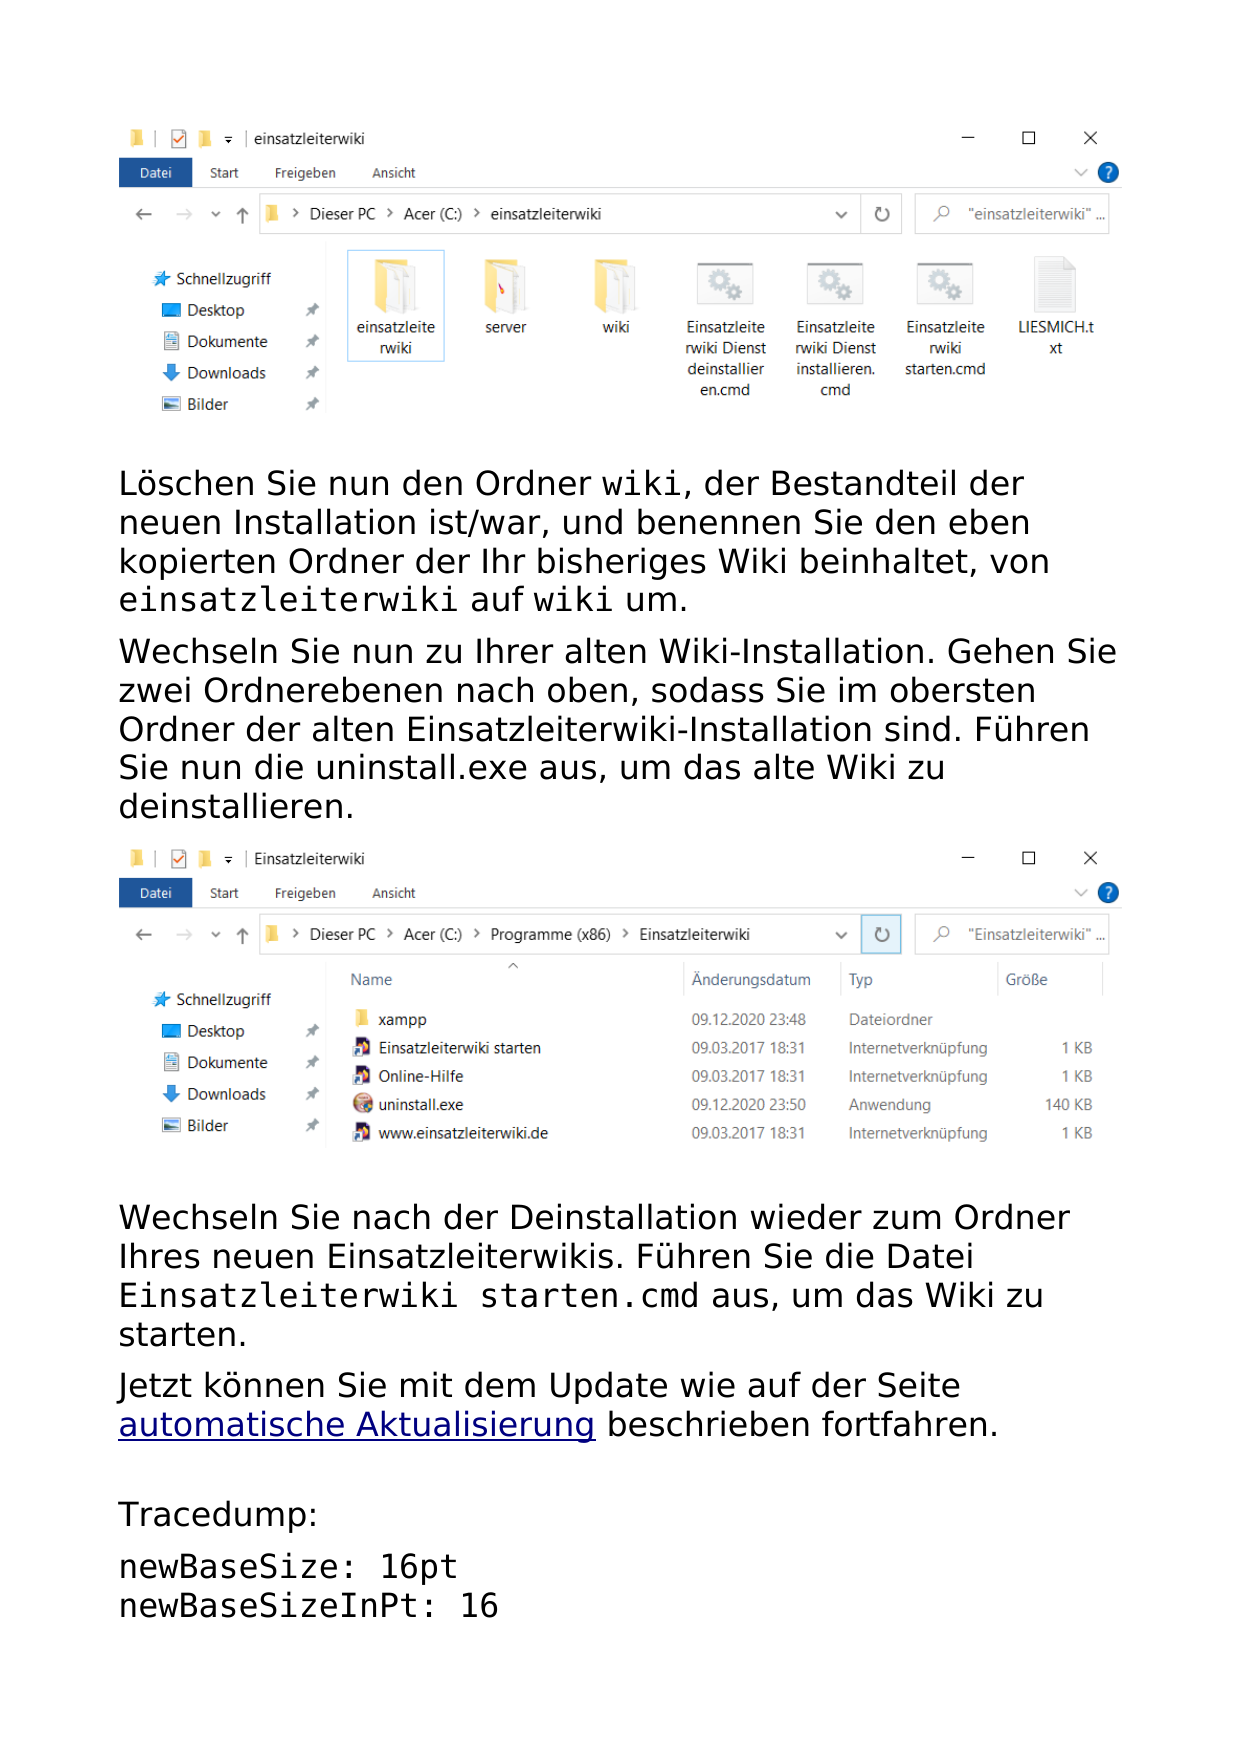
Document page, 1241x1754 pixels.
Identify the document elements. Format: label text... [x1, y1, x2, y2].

text Jetzt können Sie mit dem Update wie auf der Seite automatische Aktualisierung beschrieben fortfahren. [118, 1367, 1122, 1444]
text newBaseSize: 16pt newBaseSizeInPt: 16 [118, 1547, 1122, 1625]
text Tracedump: [118, 1457, 1122, 1535]
text Wechseln Sie nach der Deinstallation wieder zum Ordner Ihres neuen Einsatzleiterwikis. Führen Sie die Datei Einsatzleiterwiki starten.cmd aus, um das Wiki zu starten. [118, 1199, 1122, 1354]
text Wechseln Sie nun zu Ihrer alten Wiki-Installation. Gehen Sie zwei Ordnerebenen nach oben, sodass Sie im obersten Ordner der alten Einsatzleiterwiki-Installation sind. Führen Sie nun die uninstall.exe aus, um das alte Wiki zu deinstallieren. [118, 632, 1122, 827]
picture [118, 839, 1123, 1148]
picture [118, 118, 1123, 413]
text Löschen Sie nun den Ordner wiki, der Bestandteil der neuen Installation ist/war, und benennen Sie den eben kopierten Ordner der Ihr bisheriges Wiki beinhaltet, von einsatzleiterwiki auf wiki um. [118, 464, 1122, 620]
